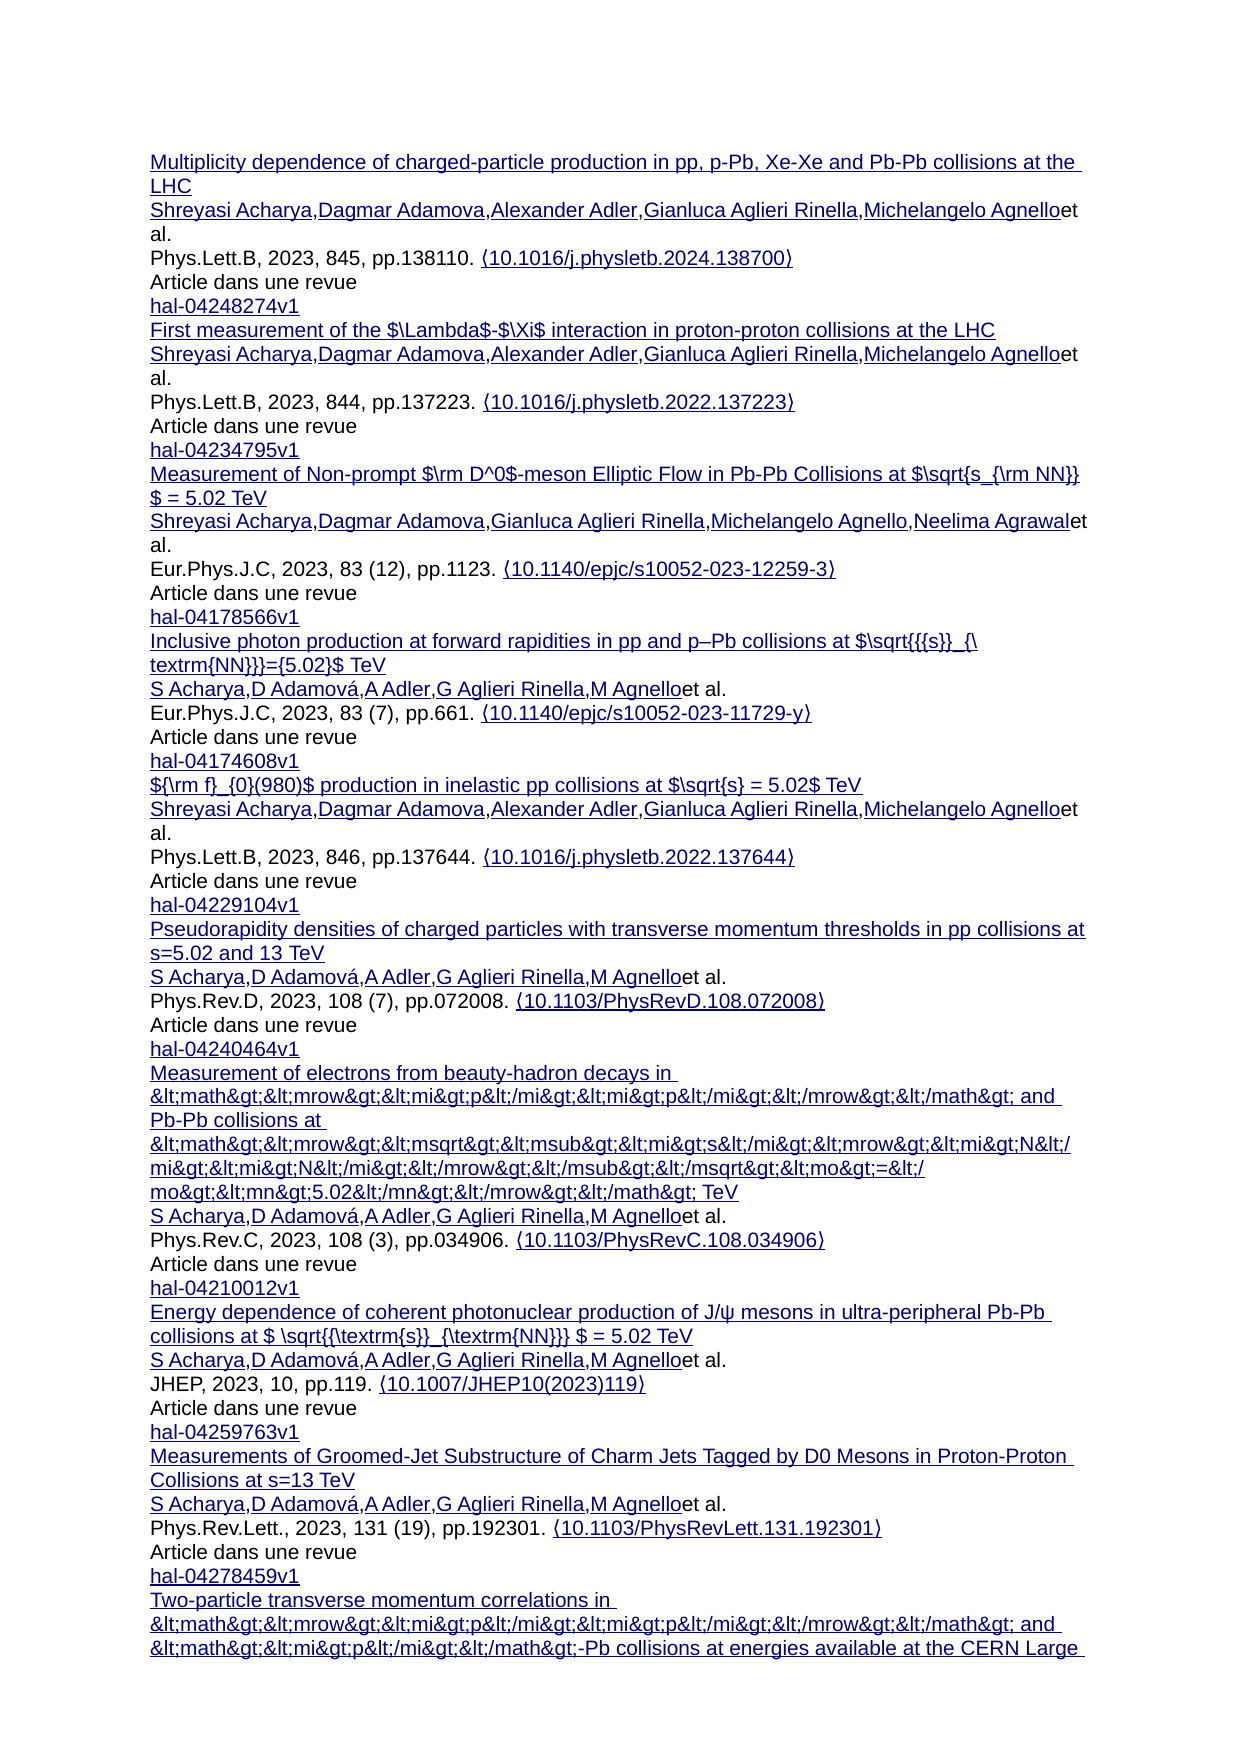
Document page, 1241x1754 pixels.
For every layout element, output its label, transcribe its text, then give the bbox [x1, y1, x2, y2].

table_cell Multiplicity dependence of charged-particle production in pp, p-Pb, Xe-Xe and Pb-Pb collisions at the LHC Shreyasi Acharya,Dagmar Adamova,Alexander Adler,Gianluca Aglieri Rinella,Michelangelo Agnelloet al. Phys.Lett.B, 2023, 845, pp.138110. ⟨10.1016/j.physletb.2024.138700⟩ Article dans une revue hal-04248274v1 [150, 150, 1090, 318]
table_cell ${\rm f}_{0}(980)$ production in inelastic pp collisions at $\sqrt{s} = 5.02$ TeV Shreyasi Acharya,Dagmar Adamova,Alexander Adler,Gianluca Aglieri Rinella,Michelangelo Agnelloet al. Phys.Lett.B, 2023, 846, pp.137644. ⟨10.1016/j.physletb.2022.137644⟩ Article dans une revue hal-04229104v1 [150, 773, 1090, 917]
table_cell Pseudorapidity densities of charged particles with transverse momentum thresholds in pp collisions at s=5.02 and 13 TeV S Acharya,D Adamová,A Adler,G Aglieri Rinella,M Agnelloet al. Phys.Rev.D, 2023, 108 (7), pp.072008. ⟨10.1103/PhysRevD.108.072008⟩ Article dans une revue hal-04240464v1 [150, 917, 1090, 1060]
table_cell Two-particle transverse momentum correlations in &lt;math&gt;&lt;mrow&gt;&lt;mi&gt;p&lt;/mi&gt;&lt;mi&gt;p&lt;/mi&gt;&lt;/mrow&gt;&lt;/math&gt; and &lt;math&gt;&lt;mi&gt;p&lt;/mi&gt;&lt;/math&gt;-Pb collisions at energies available at the CERN Large [150, 1588, 1090, 1659]
table_cell Measurement of Non-prompt $\rm D^0$-meson Elliptic Flow in Pb-Pb Collisions at $\sqrt{s_{\rm NN}}$ = 5.02 TeV Shreyasi Acharya,Dagmar Adamova,Gianluca Aglieri Rinella,Michelangelo Agnello,Neelima Agrawalet al. Eur.Phys.J.C, 2023, 83 (12), pp.1123. ⟨10.1140/epjc/s10052-023-12259-3⟩ Article dans une revue hal-04178566v1 [150, 461, 1090, 629]
table_cell Inclusive photon production at forward rapidities in pp and p–Pb collisions at $\sqrt{{{s}}_{\textrm{NN}}}={5.02}$ TeV S Acharya,D Adamová,A Adler,G Aglieri Rinella,M Agnelloet al. Eur.Phys.J.C, 2023, 83 (7), pp.661. ⟨10.1140/epjc/s10052-023-11729-y⟩ Article dans une revue hal-04174608v1 [150, 629, 1090, 773]
table_cell Energy dependence of coherent photonuclear production of J/ψ mesons in ultra-peripheral Pb-Pb collisions at $ \sqrt{{\textrm{s}}_{\textrm{NN}}} $ = 5.02 TeV S Acharya,D Adamová,A Adler,G Aglieri Rinella,M Agnelloet al. JHEP, 2023, 10, pp.119. ⟨10.1007/JHEP10(2023)119⟩ Article dans une revue hal-04259763v1 [150, 1300, 1090, 1444]
table_cell First measurement of the $\Lambda$-$\Xi$ interaction in proton-proton collisions at the LHC Shreyasi Acharya,Dagmar Adamova,Alexander Adler,Gianluca Aglieri Rinella,Michelangelo Agnelloet al. Phys.Lett.B, 2023, 844, pp.137223. ⟨10.1016/j.physletb.2022.137223⟩ Article dans une revue hal-04234795v1 [150, 318, 1090, 461]
table_cell Measurements of Groomed-Jet Substructure of Charm Jets Tagged by D0 Mesons in Proton-Proton Collisions at s=13 TeV S Acharya,D Adamová,A Adler,G Aglieri Rinella,M Agnelloet al. Phys.Rev.Lett., 2023, 131 (19), pp.192301. ⟨10.1103/PhysRevLett.131.192301⟩ Article dans une revue hal-04278459v1 [150, 1444, 1090, 1587]
table_cell Measurement of electrons from beauty-hadron decays in &lt;math&gt;&lt;mrow&gt;&lt;mi&gt;p&lt;/mi&gt;&lt;mi&gt;p&lt;/mi&gt;&lt;/mrow&gt;&lt;/math&gt; and Pb-Pb collisions at &lt;math&gt;&lt;mrow&gt;&lt;msqrt&gt;&lt;msub&gt;&lt;mi&gt;s&lt;/mi&gt;&lt;mrow&gt;&lt;mi&gt;N&lt;/mi&gt;&lt;mi&gt;N&lt;/mi&gt;&lt;/mrow&gt;&lt;/msub&gt;&lt;/msqrt&gt;&lt;mo&gt;=&lt;/mo&gt;&lt;mn&gt;5.02&lt;/mn&gt;&lt;/mrow&gt;&lt;/math&gt; TeV S Acharya,D Adamová,A Adler,G Aglieri Rinella,M Agnelloet al. Phys.Rev.C, 2023, 108 (3), pp.034906. ⟨10.1103/PhysRevC.108.034906⟩ Article dans une revue hal-04210012v1 [150, 1060, 1090, 1300]
